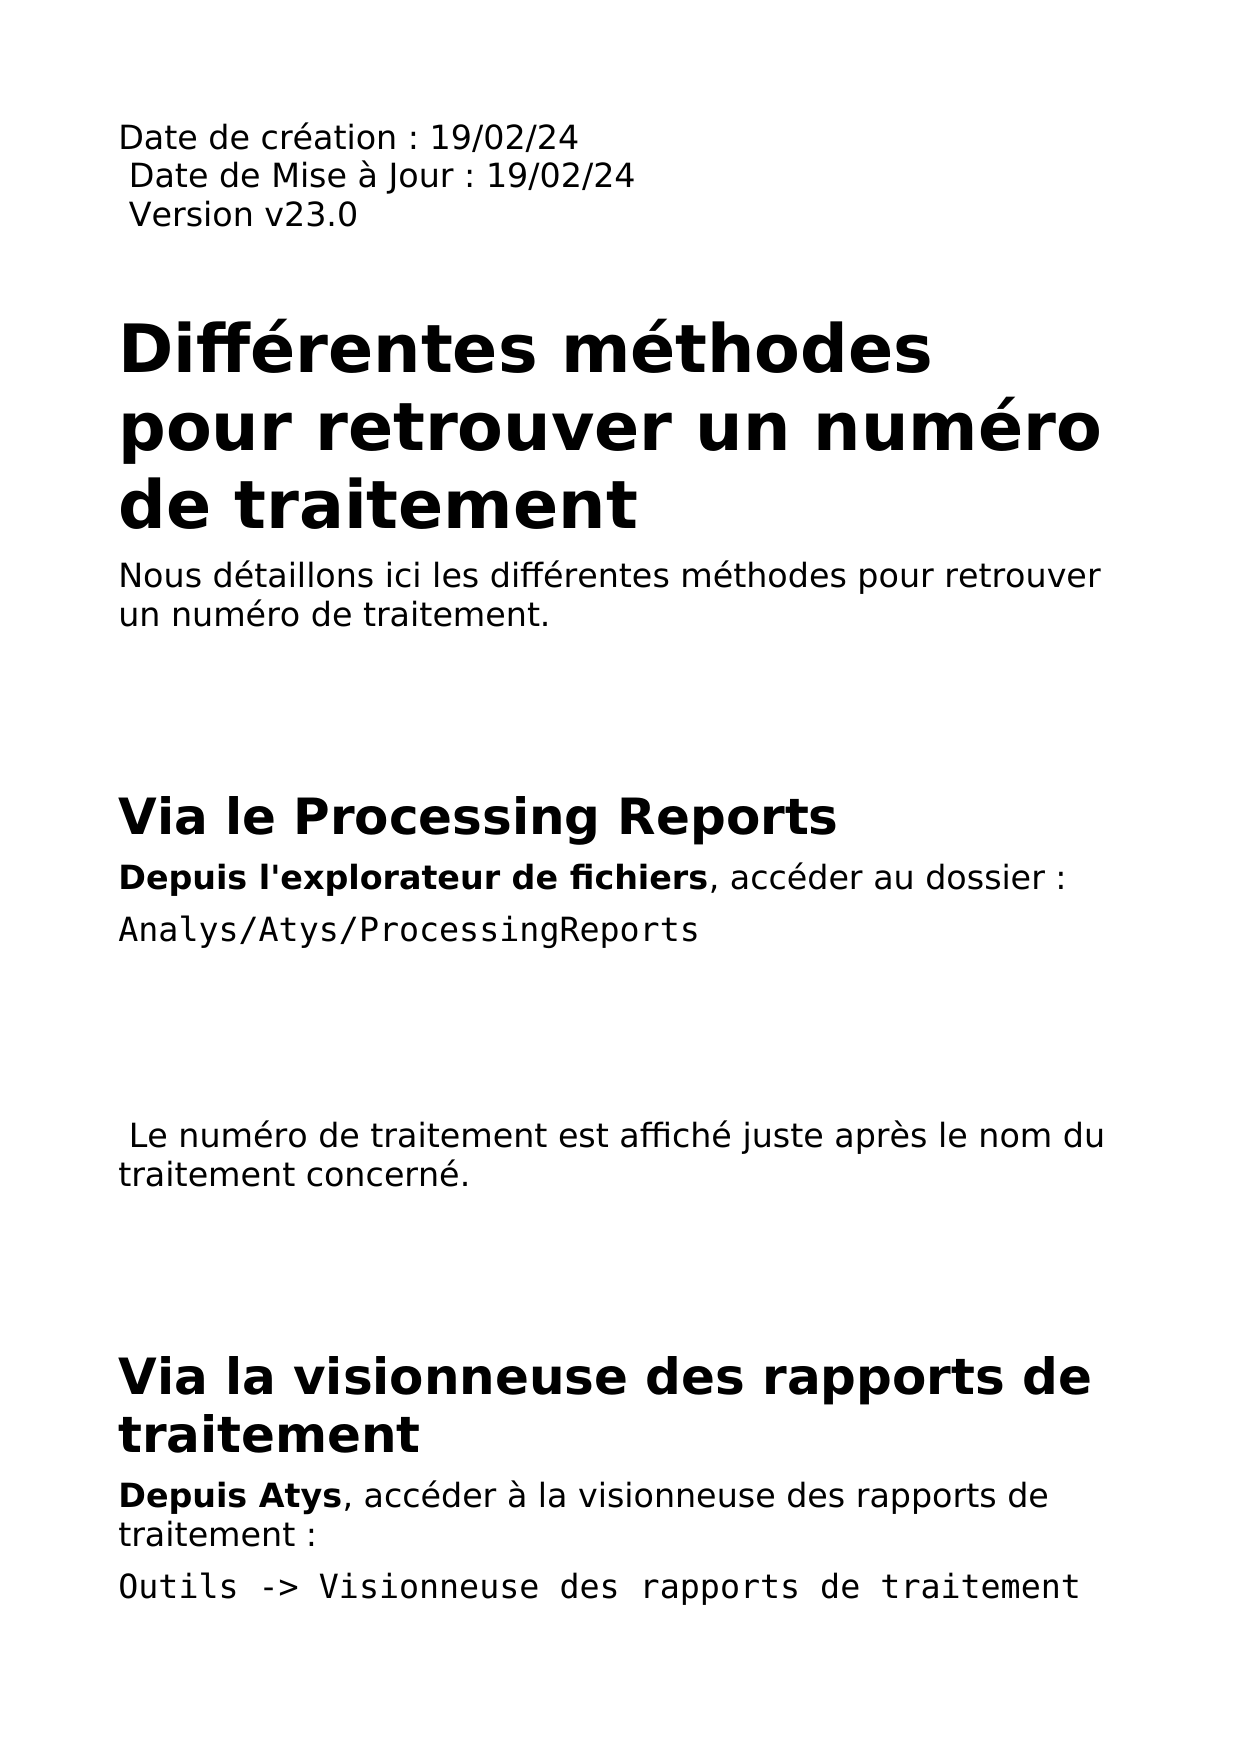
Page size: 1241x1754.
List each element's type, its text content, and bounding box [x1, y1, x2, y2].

subtitle Différentes méthodes pour retrouver un numéro de traitement [118, 311, 1122, 544]
text Depuis Atys, accéder à la visionneuse des rapports de traitement : [118, 1477, 1122, 1555]
text Analys/Atys/ProcessingReports [118, 910, 1122, 949]
text Date de création : 19/02/24 Date de Mise à Jour : 19/02/24 Version v23.0 [118, 118, 1122, 273]
text Le numéro de traitement est affiché juste après le nom du traitement concerné. [118, 961, 1122, 1311]
subtitle Via le Processing Reports [118, 788, 1122, 846]
text Depuis l'explorateur de fichiers, accéder au dossier : [118, 859, 1122, 898]
text Outils -> Visionneuse des rapports de traitement [118, 1567, 1122, 1606]
subtitle Via la visionneuse des rapports de traitement [118, 1348, 1122, 1464]
text Nous détaillons ici les différentes méthodes pour retrouver un numéro de traitement. [118, 556, 1122, 751]
